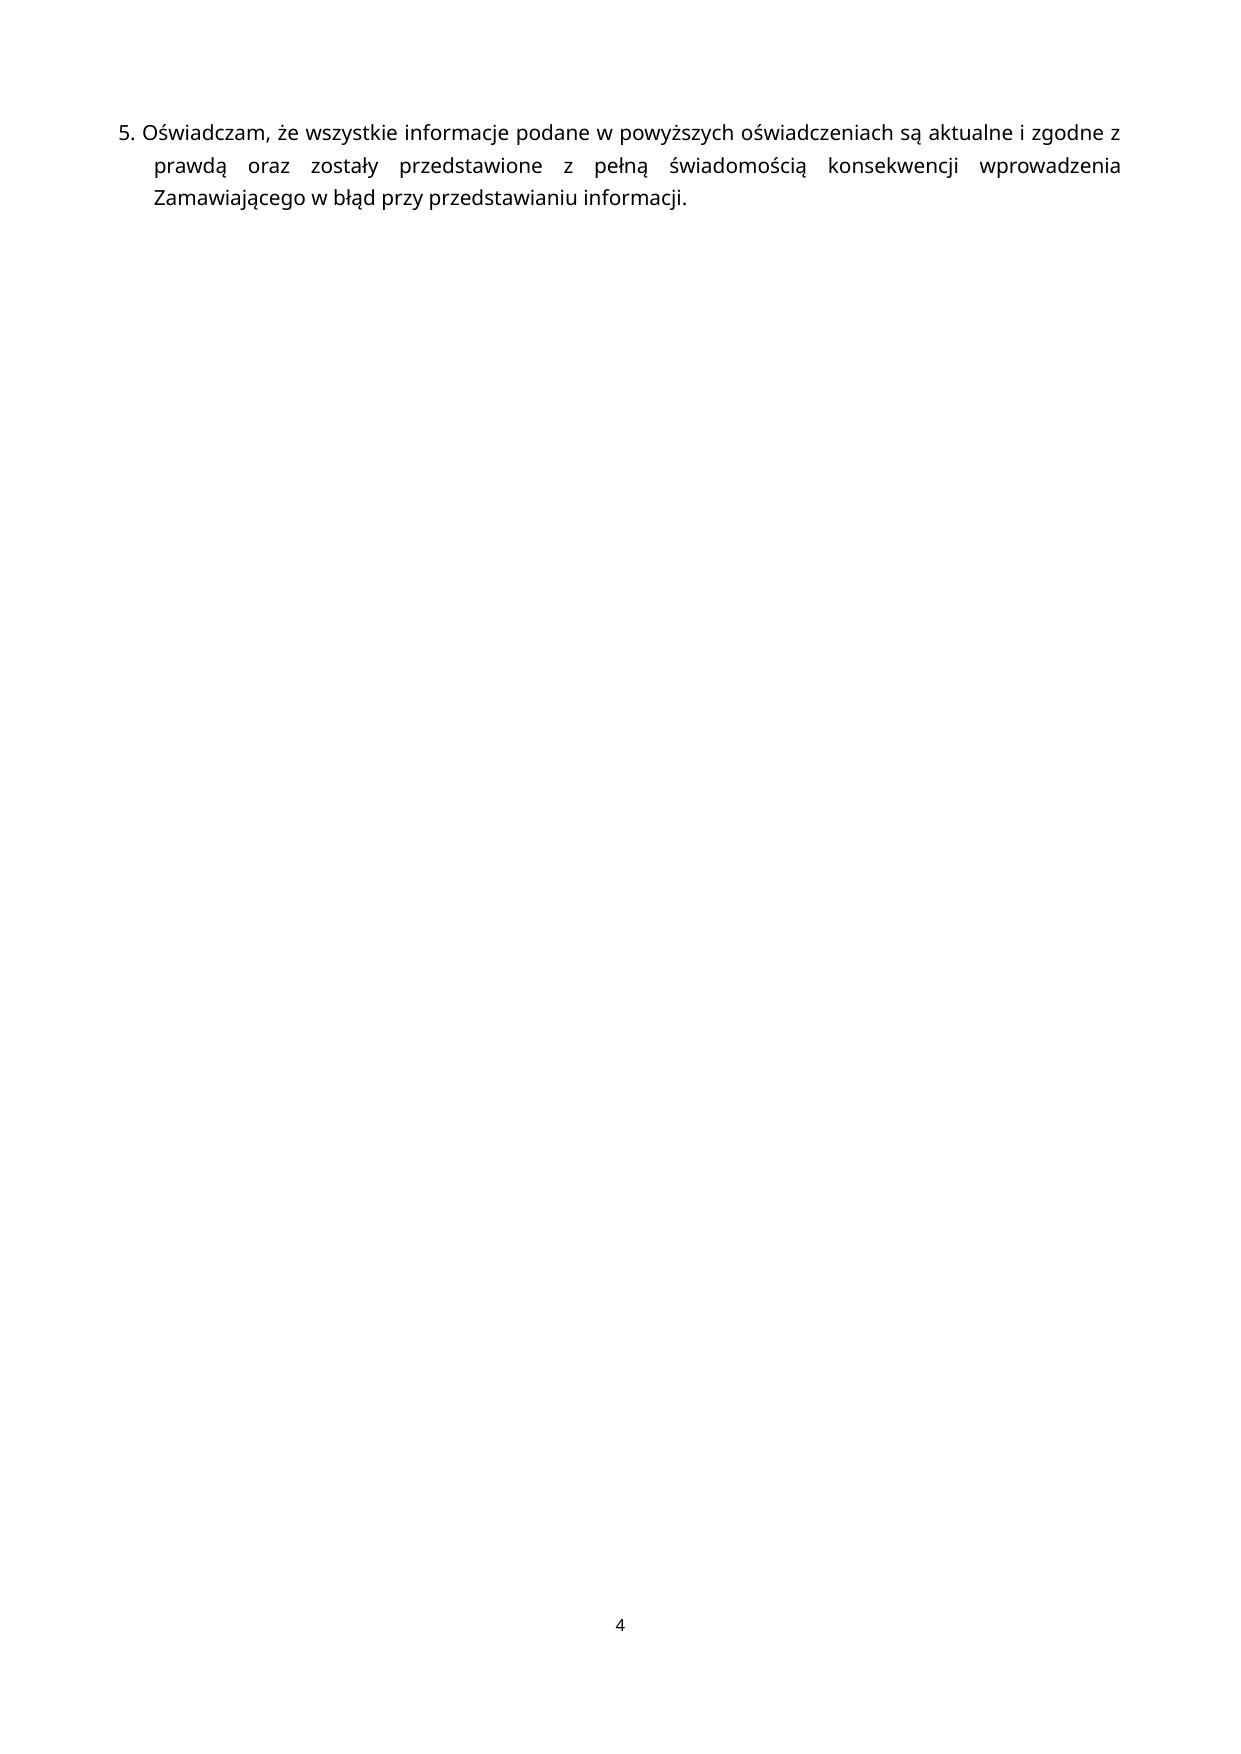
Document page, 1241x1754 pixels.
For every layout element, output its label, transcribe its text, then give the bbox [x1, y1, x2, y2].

text 5. Oświadczam, że wszystkie informacje podane w powyższych oświadczeniach są aktualne i zgodne z prawdą oraz zostały przedstawione z pełną świadomością konsekwencji wprowadzenia Zamawiającego w błąd przy przedstawianiu informacji. [118, 118, 1122, 212]
